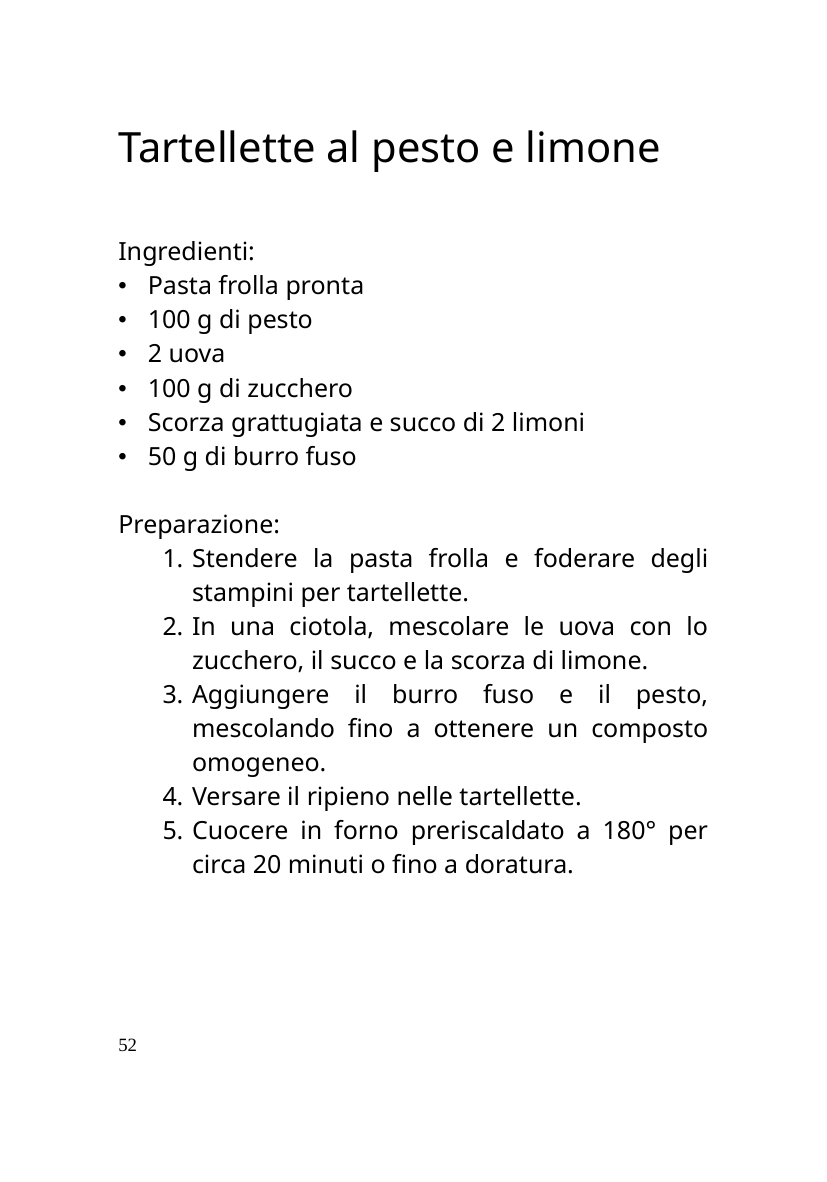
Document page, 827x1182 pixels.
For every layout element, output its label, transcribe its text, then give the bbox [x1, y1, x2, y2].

text Preparazione: [118, 506, 709, 541]
list Stendere la pasta frolla e foderare degli stampini per tartellette. [162, 541, 709, 609]
list Scorza grattugiata e succo di 2 limoni [118, 404, 709, 438]
list 100 g di pesto [118, 302, 709, 336]
list Versare il ripieno nelle tartellette. [162, 779, 709, 813]
list Pasta frolla pronta [118, 268, 709, 302]
text Tartellette al pesto e limone [118, 118, 709, 175]
text Ingredienti: [118, 234, 709, 268]
list In una ciotola, mescolare le uova con lo zucchero, il succo e la scorza di limone. [162, 609, 709, 677]
list 2 uova [118, 336, 709, 370]
list Cuocere in forno preriscaldato a 180° per circa 20 minuti o fino a doratura. [162, 813, 709, 881]
list 100 g di zucchero [118, 370, 709, 404]
list Aggiungere il burro fuso e il pesto, mescolando fino a ottenere un composto omogeneo. [162, 677, 709, 779]
list 50 g di burro fuso [118, 438, 709, 472]
